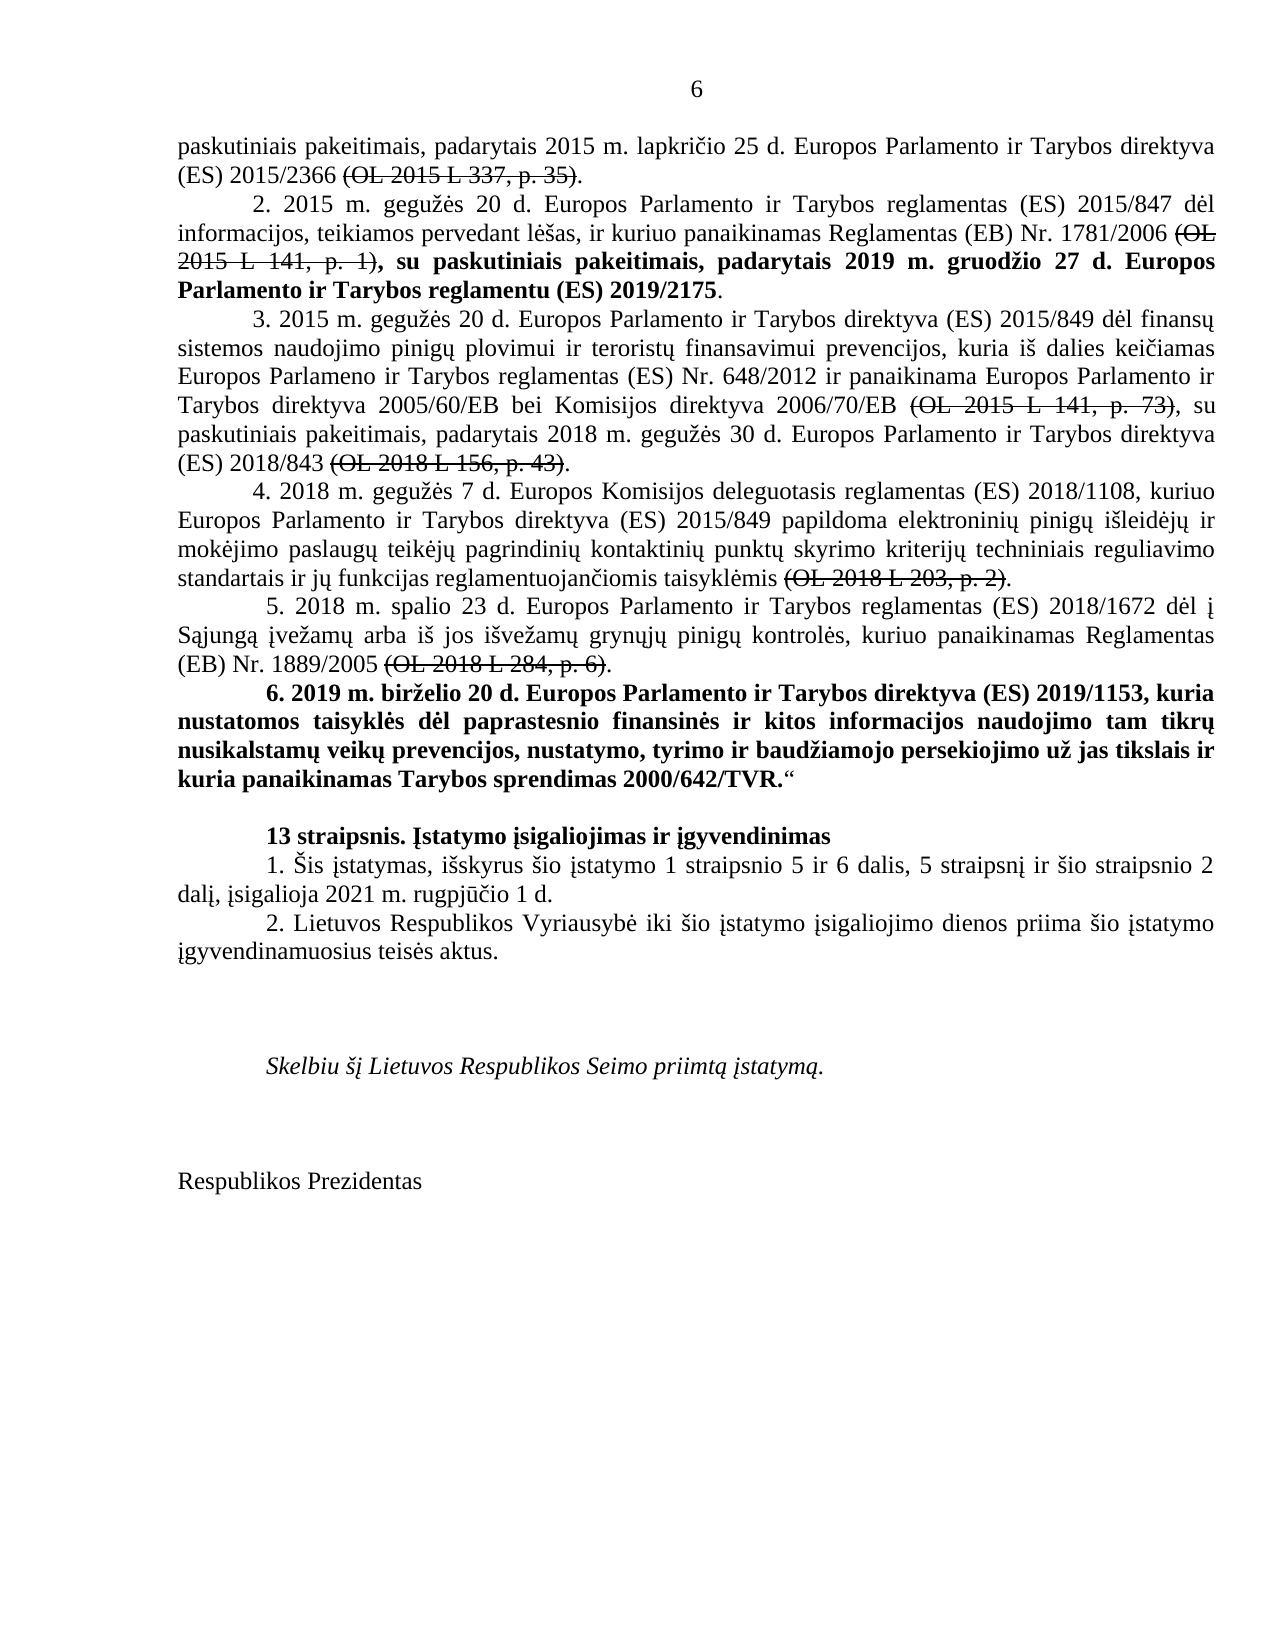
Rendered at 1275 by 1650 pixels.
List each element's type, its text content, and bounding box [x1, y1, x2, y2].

text Skelbiu šį Lietuvos Respublikos Seimo priimtą įstatymą. [177, 1051, 1216, 1080]
text 6. 2019 m. birželio 20 d. Europos Parlamento ir Tarybos direktyva (ES) 2019/1153, kuria nustatomos taisyklės dėl paprastesnio finansinės ir kitos informacijos naudojimo tam tikrų nusikalstamų veikų prevencijos, nustatymo, tyrimo ir baudžiamojo persekiojimo už jas tikslais ir kuria panaikinamas Tarybos sprendimas 2000/642/TVR.“ [177, 678, 1216, 793]
text 1. Šis įstatymas, išskyrus šio įstatymo 1 straipsnio 5 ir 6 dalis, 5 straipsnį ir šio straipsnio 2 dalį, įsigalioja 2021 m. rugpjūčio 1 d. [177, 850, 1216, 908]
text 2. 2015 m. gegužės 20 d. Europos Parlamento ir Tarybos reglamentas (ES) 2015/847 dėl informacijos, teikiamos pervedant lėšas, ir kuriuo panaikinamas Reglamentas (EB) Nr. 1781/2006 (OL 2015 L 141, p. 1), su paskutiniais pakeitimais, padarytais 2019 m. gruodžio 27 d. Europos Parlamento ir Tarybos reglamentu (ES) 2019/2175. [177, 189, 1216, 304]
text 3. 2015 m. gegužės 20 d. Europos Parlamento ir Tarybos direktyva (ES) 2015/849 dėl finansų sistemos naudojimo pinigų plovimui ir teroristų finansavimui prevencijos, kuria iš dalies keičiamas Europos Parlameno ir Tarybos reglamentas (ES) Nr. 648/2012 ir panaikinama Europos Parlamento ir Tarybos direktyva 2005/60/EB bei Komisijos direktyva 2006/70/EB (OL 2015 L 141, p. 73), su paskutiniais pakeitimais, padarytais 2018 m. gegužės 30 d. Europos Parlamento ir Tarybos direktyva (ES) 2018/843 (OL 2018 L 156, p. 43). [177, 304, 1216, 476]
text Respublikos Prezidentas [177, 1166, 1216, 1195]
text 2. Lietuvos Respublikos Vyriausybė iki šio įstatymo įsigaliojimo dienos priima šio įstatymo įgyvendinamuosius teisės aktus. [177, 908, 1216, 965]
text 13 straipsnis. Įstatymo įsigaliojimas ir įgyvendinimas [177, 821, 1216, 850]
text 5. 2018 m. spalio 23 d. Europos Parlamento ir Tarybos reglamentas (ES) 2018/1672 dėl į Sąjungą įvežamų arba iš jos išvežamų grynųjų pinigų kontrolės, kuriuo panaikinamas Reglamentas (EB) Nr. 1889/2005 (OL 2018 L 284, p. 6). [177, 591, 1216, 678]
text 4. 2018 m. gegužės 7 d. Europos Komisijos deleguotasis reglamentas (ES) 2018/1108, kuriuo Europos Parlamento ir Tarybos direktyva (ES) 2015/849 papildoma elektroninių pinigų išleidėjų ir mokėjimo paslaugų teikėjų pagrindinių kontaktinių punktų skyrimo kriterijų techniniais reguliavimo standartais ir jų funkcijas reglamentuojančiomis taisyklėmis (OL 2018 L 203, p. 2). [177, 476, 1216, 591]
text paskutiniais pakeitimais, padarytais 2015 m. lapkričio 25 d. Europos Parlamento ir Tarybos direktyva (ES) 2015/2366 (OL 2015 L 337, p. 35). [177, 131, 1216, 189]
